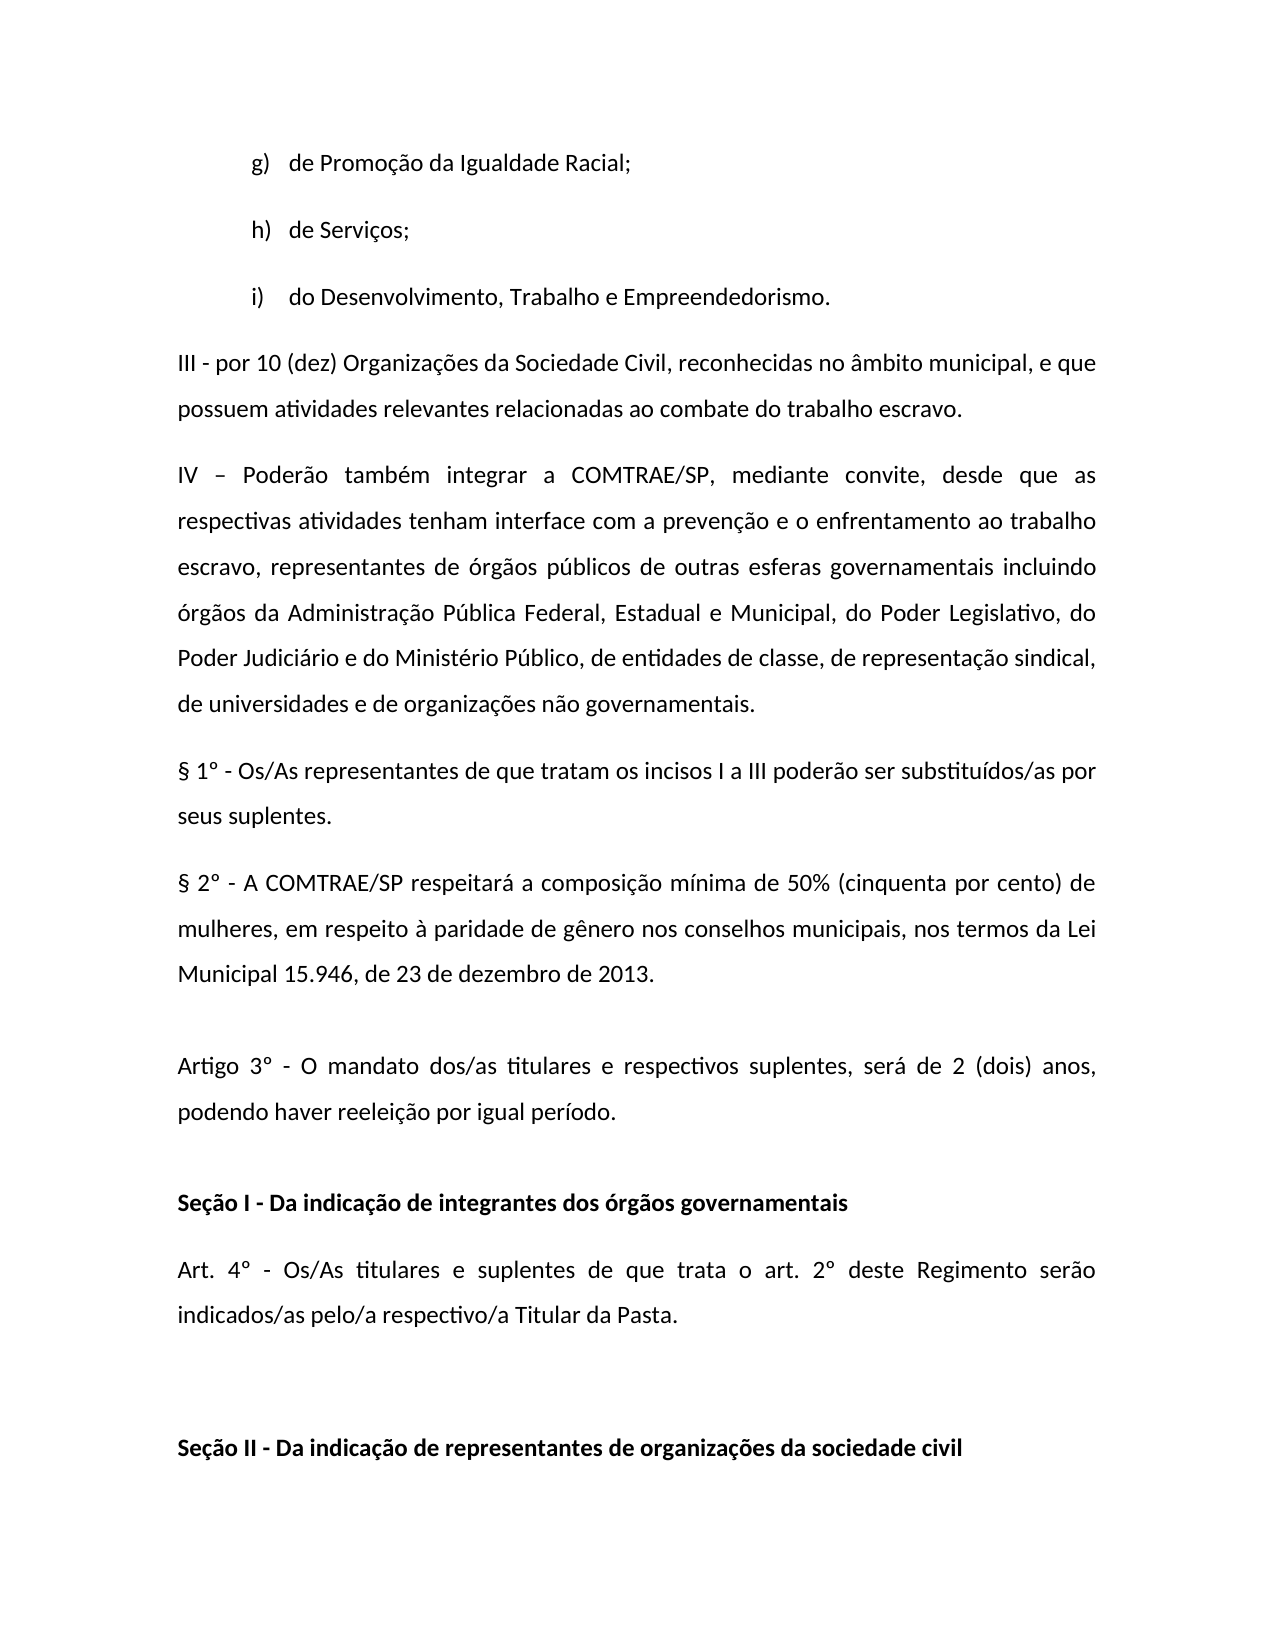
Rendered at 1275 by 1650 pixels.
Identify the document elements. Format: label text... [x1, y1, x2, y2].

text Seção II - Da indicação de representantes de organizações da sociedade civil [177, 1433, 1098, 1463]
list de Promoção da Igualdade Racial; [251, 148, 1098, 178]
text Seção I - Da indicação de integrantes dos órgãos governamentais [177, 1187, 1098, 1218]
text § 2º - A COMTRAE/SP respeitará a composição mínima de 50% (cinquenta por cento) de mulheres, em respeito à paridade de gênero nos conselhos municipais, nos termos da Lei Municipal 15.946, de 23 de dezembro de 2013. [177, 867, 1098, 989]
text § 1º - Os/As representantes de que tratam os incisos I a III poderão ser substituídos/as por seus suplentes. [177, 755, 1098, 831]
text Art. 4º - Os/As titulares e suplentes de que trata o art. 2º deste Regimento serão indicados/as pelo/a respectivo/a Titular da Pasta. [177, 1254, 1098, 1330]
list do Desenvolvimento, Trabalho e Empreendedorismo. [251, 281, 1098, 311]
text III - por 10 (dez) Organizações da Sociedade Civil, reconhecidas no âmbito municipal, e que possuem atividades relevantes relacionadas ao combate do trabalho escravo. [177, 347, 1098, 423]
list de Serviços; [251, 214, 1098, 245]
text IV – Poderão também integrar a COMTRAE/SP, mediante convite, desde que as respectivas atividades tenham interface com a prevenção e o enfrentamento ao trabalho escravo, representantes de órgãos públicos de outras esferas governamentais incluindo órgãos da Administração Pública Federal, Estadual e Municipal, do Poder Legislativo, do Poder Judiciário e do Ministério Público, de entidades de classe, de representação sindical, de universidades e de organizações não governamentais. [177, 459, 1098, 719]
text Artigo 3º - O mandato dos/as titulares e respectivos suplentes, será de 2 (dois) anos, podendo haver reeleição por igual período. [177, 1050, 1098, 1126]
